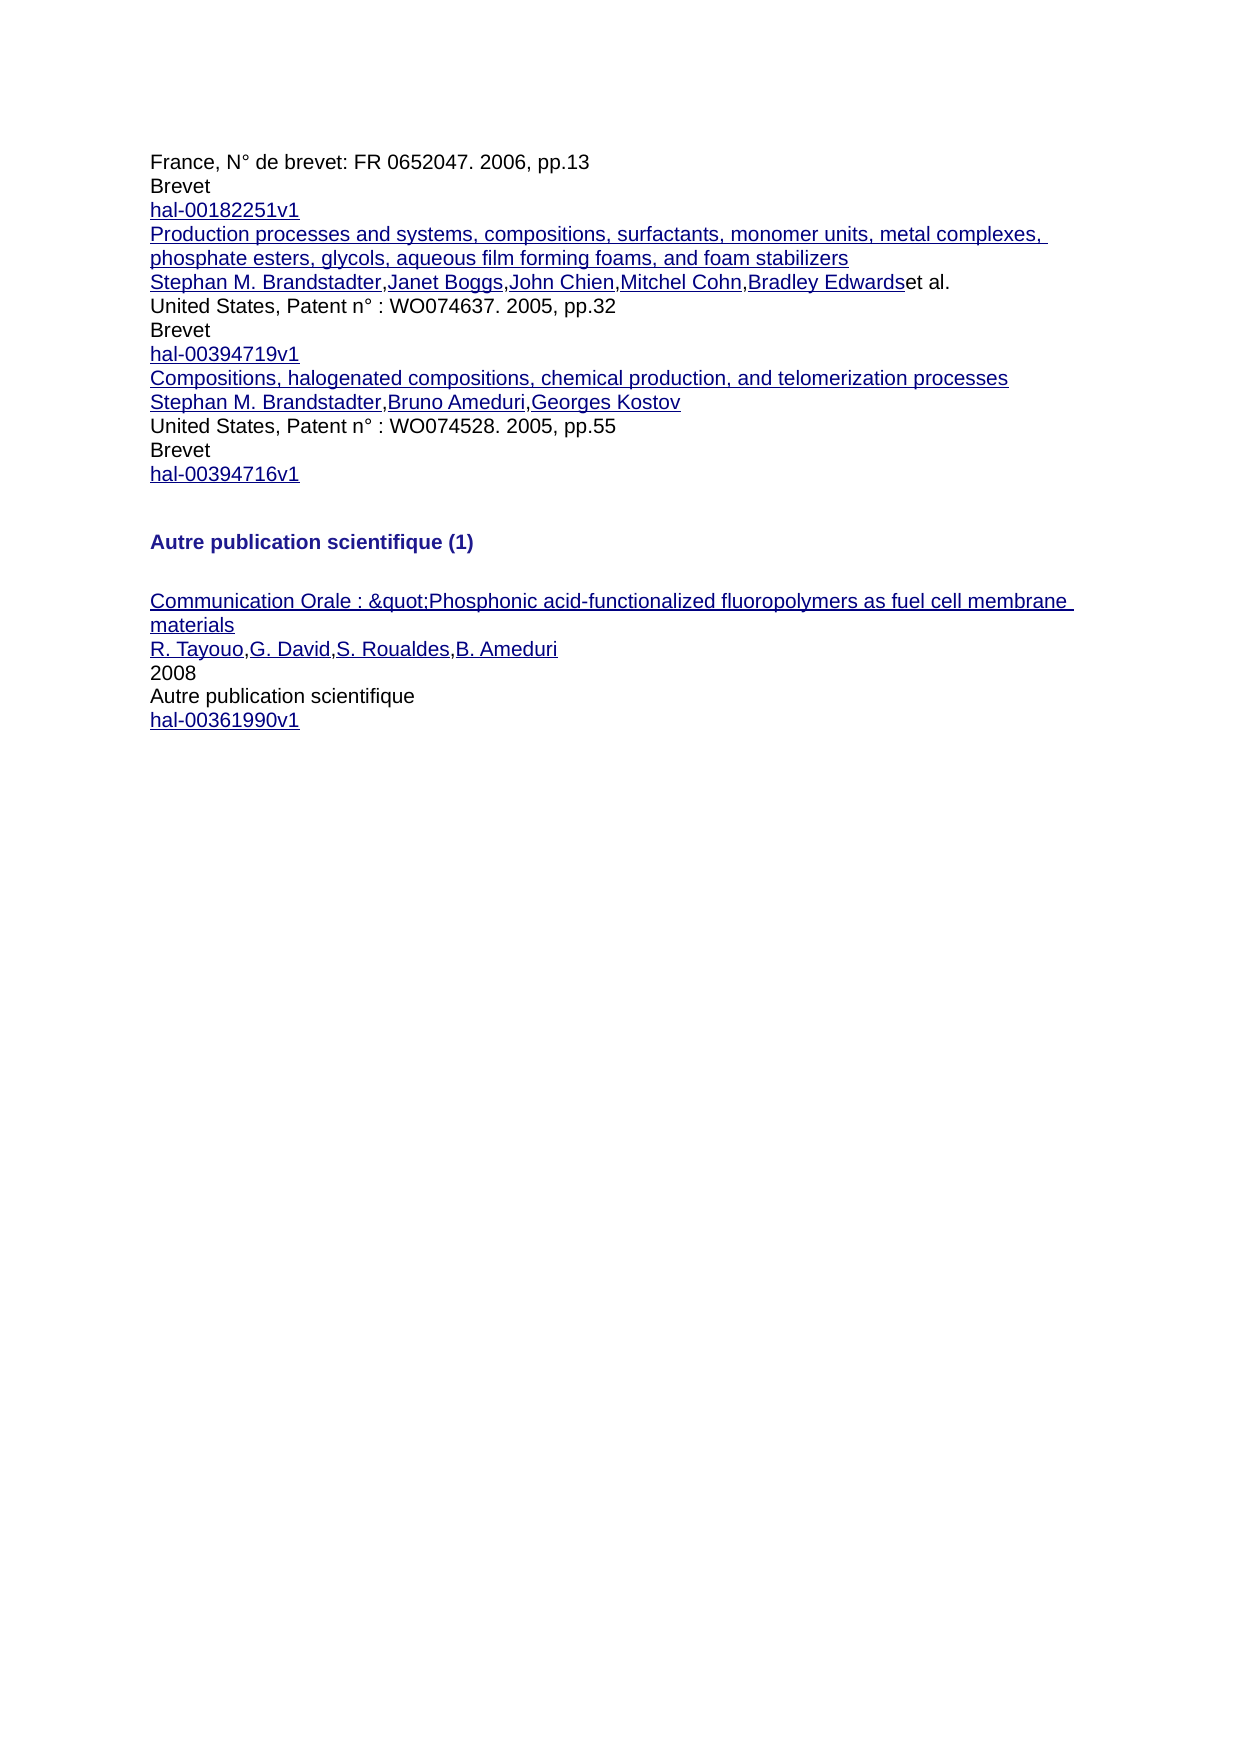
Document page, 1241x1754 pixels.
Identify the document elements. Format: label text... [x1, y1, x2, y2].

table_header Communication Orale : &quot;Phosphonic acid-functionalized fluoropolymers as fuel cell membrane materials R. Tayouo,G. David,S. Roualdes,B. Ameduri 2008 Autre publication scientifique hal-00361990v1 [150, 589, 1090, 732]
table_cell Production processes and systems, compositions, surfactants, monomer units, metal complexes, phosphate esters, glycols, aqueous film forming foams, and foam stabilizers Stephan M. Brandstadter,Janet Boggs,John Chien,Mitchel Cohn,Bradley Edwardset al. United States, Patent n° : WO074637. 2005, pp.32 Brevet hal-00394719v1 [150, 222, 1090, 366]
table_cell France, N° de brevet: FR 0652047. 2006, pp.13 Brevet hal-00182251v1 [150, 150, 1090, 222]
subtitle Autre publication scientifique (1) [150, 530, 1090, 554]
table_cell Compositions, halogenated compositions, chemical production, and telomerization processes Stephan M. Brandstadter,Bruno Ameduri,Georges Kostov United States, Patent n° : WO074528. 2005, pp.55 Brevet hal-00394716v1 [150, 366, 1090, 485]
